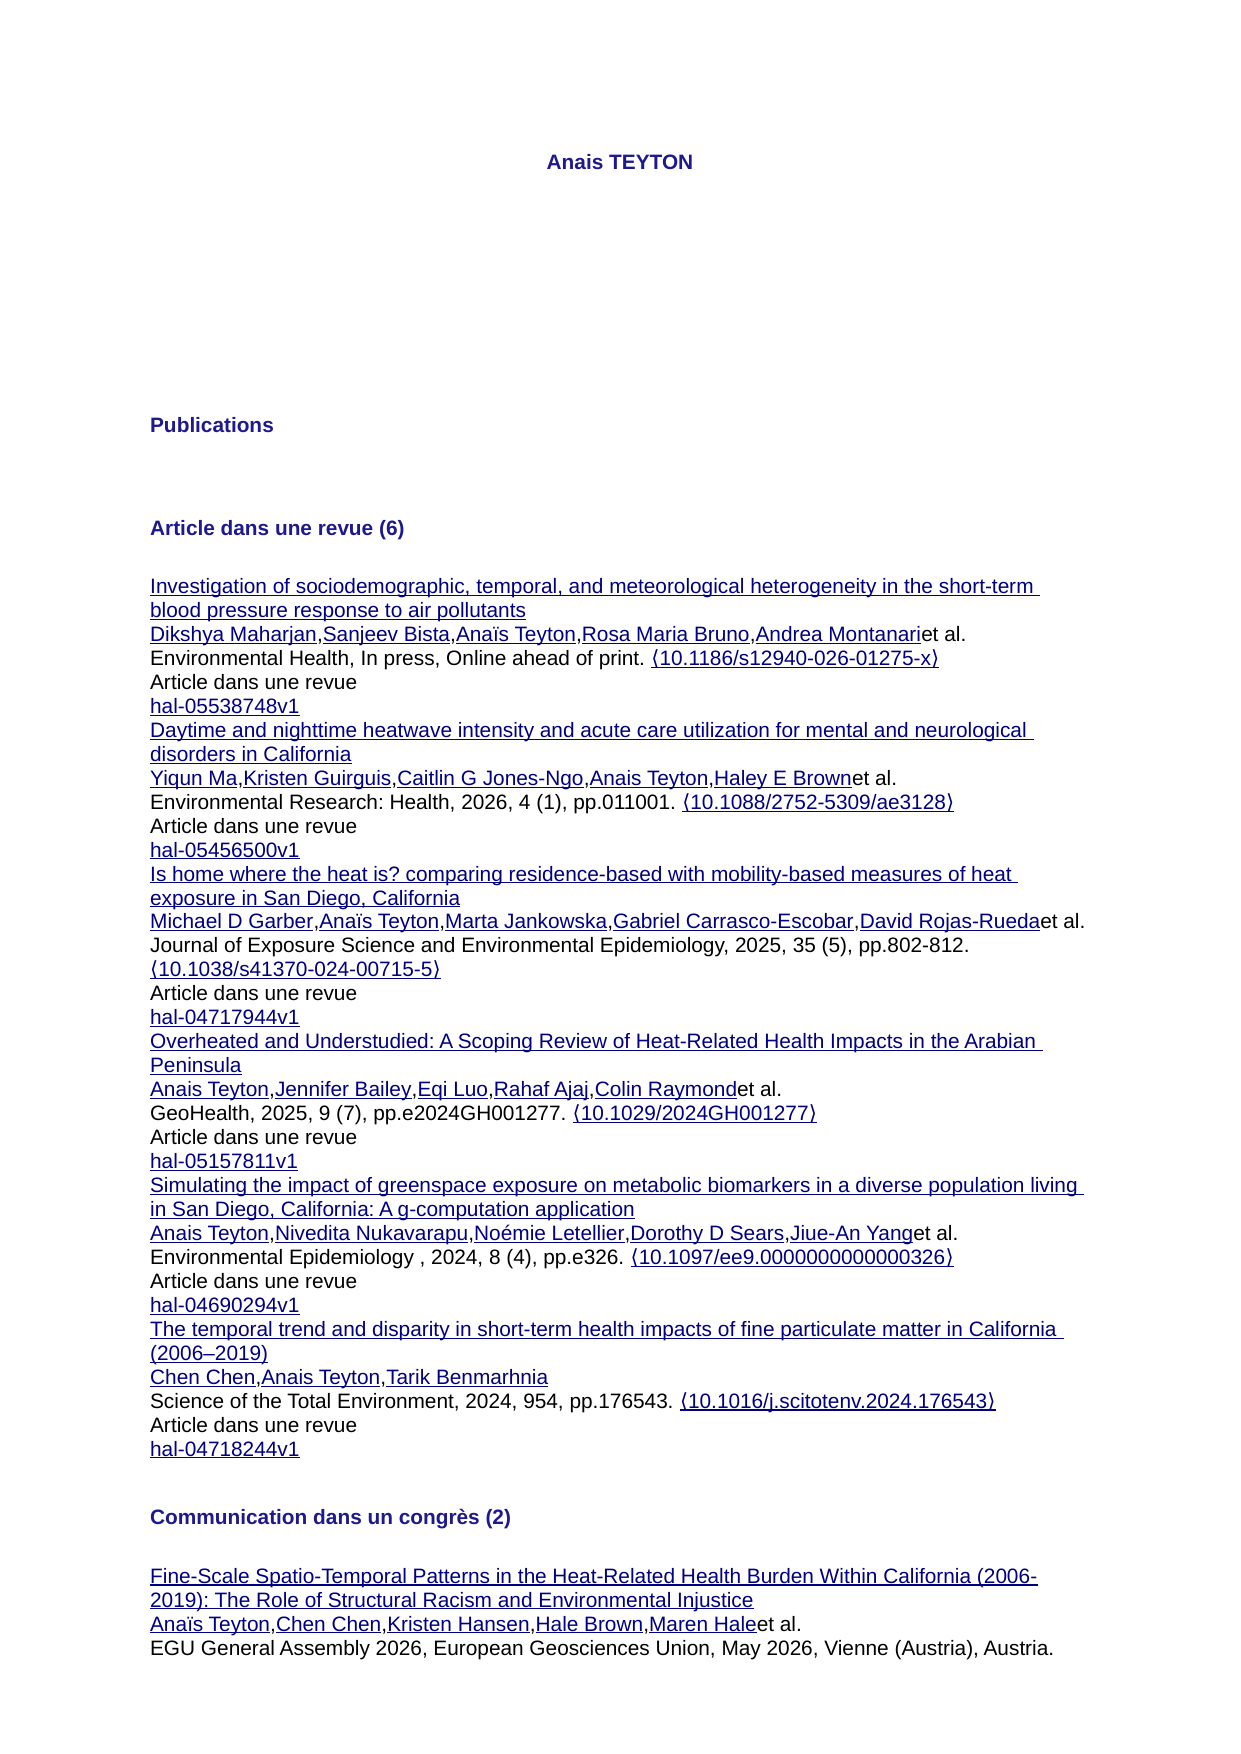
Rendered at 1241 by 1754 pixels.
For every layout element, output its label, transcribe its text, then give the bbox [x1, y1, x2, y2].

subtitle Anais TEYTON [150, 150, 1090, 174]
table_header Investigation of sociodemographic, temporal, and meteorological heterogeneity in the short-term blood pressure response to air pollutants Dikshya Maharjan,Sanjeev Bista,Anaïs Teyton,Rosa Maria Bruno,Andrea Montanariet al. Environmental Health, In press, Online ahead of print. ⟨10.1186/s12940-026-01275-x⟩ Article dans une revue hal-05538748v1 [150, 574, 1090, 718]
table_header Fine-Scale Spatio-Temporal Patterns in the Heat-Related Health Burden Within California (2006-2019): The Role of Structural Racism and Environmental Injustice Anaïs Teyton,Chen Chen,Kristen Hansen,Hale Brown,Maren Haleet al. EGU General Assembly 2026, European Geosciences Union, May 2026, Vienne (Austria), Austria. [150, 1564, 1090, 1659]
table_cell The temporal trend and disparity in short-term health impacts of fine particulate matter in California (2006–2019) Chen Chen,Anais Teyton,Tarik Benmarhnia Science of the Total Environment, 2024, 954, pp.176543. ⟨10.1016/j.scitotenv.2024.176543⟩ Article dans une revue hal-04718244v1 [150, 1317, 1090, 1460]
subtitle Communication dans un congrès (2) [150, 1505, 1090, 1529]
table_cell Daytime and nighttime heatwave intensity and acute care utilization for mental and neurological disorders in California Yiqun Ma,Kristen Guirguis,Caitlin G Jones-Ngo,Anais Teyton,Haley E Brownet al. Environmental Research: Health, 2026, 4 (1), pp.011001. ⟨10.1088/2752-5309/ae3128⟩ Article dans une revue hal-05456500v1 [150, 718, 1090, 861]
table_cell Simulating the impact of greenspace exposure on metabolic biomarkers in a diverse population living in San Diego, California: A g-computation application Anais Teyton,Nivedita Nukavarapu,Noémie Letellier,Dorothy D Sears,Jiue-An Yanget al. Environmental Epidemiology , 2024, 8 (4), pp.e326. ⟨10.1097/ee9.0000000000000326⟩ Article dans une revue hal-04690294v1 [150, 1173, 1090, 1317]
table_cell Overheated and Understudied: A Scoping Review of Heat‐Related Health Impacts in the Arabian Peninsula Anais Teyton,Jennifer Bailey,Eqi Luo,Rahaf Ajaj,Colin Raymondet al. GeoHealth, 2025, 9 (7), pp.e2024GH001277. ⟨10.1029/2024GH001277⟩ Article dans une revue hal-05157811v1 [150, 1029, 1090, 1173]
subtitle Publications [150, 412, 1090, 436]
table_cell Is home where the heat is? comparing residence-based with mobility-based measures of heat exposure in San Diego, California Michael D Garber,Anaïs Teyton,Marta Jankowska,Gabriel Carrasco-Escobar,David Rojas-Ruedaet al. Journal of Exposure Science and Environmental Epidemiology, 2025, 35 (5), pp.802-812. ⟨10.1038/s41370-024-00715-5⟩ Article dans une revue hal-04717944v1 [150, 861, 1090, 1029]
subtitle Article dans une revue (6) [150, 516, 1090, 539]
